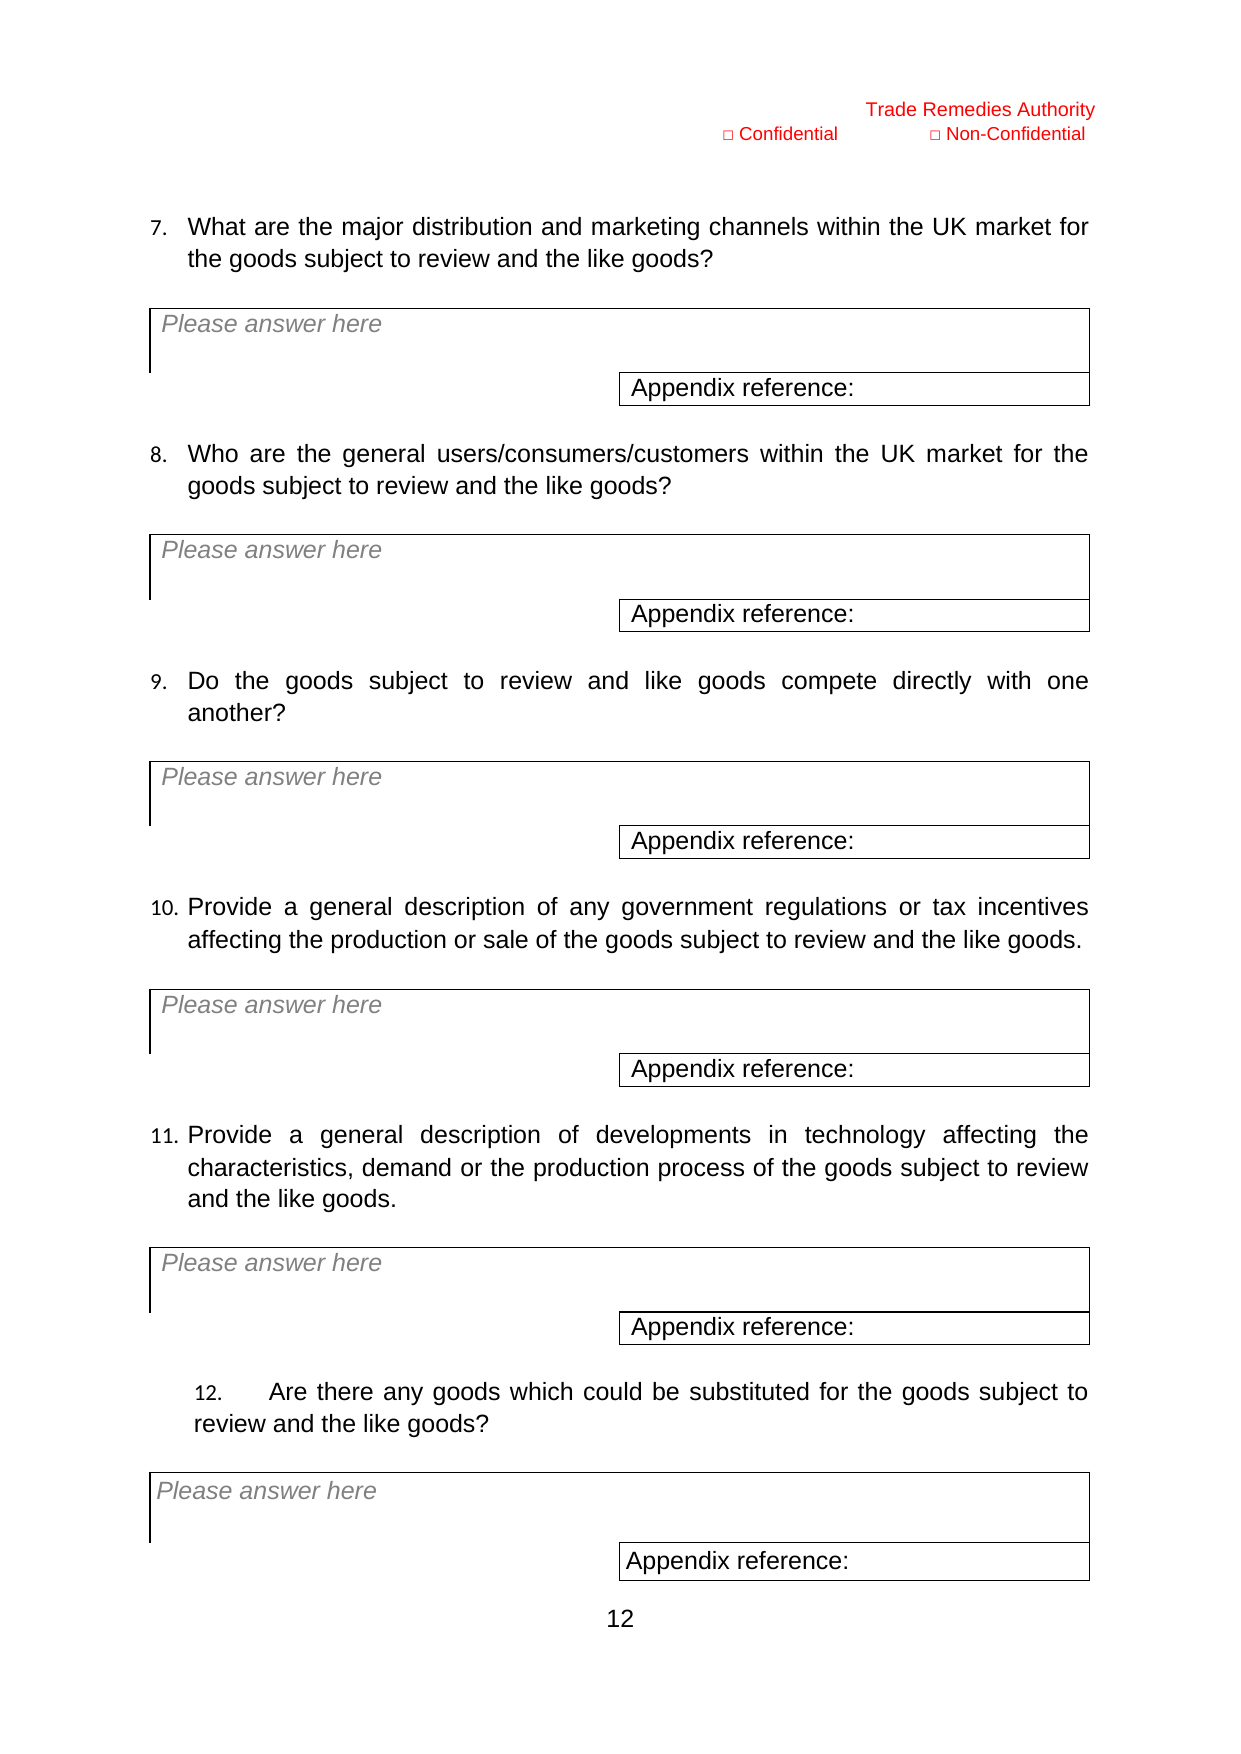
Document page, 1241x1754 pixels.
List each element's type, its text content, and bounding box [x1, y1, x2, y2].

table_cell Appendix reference: [620, 1313, 1089, 1344]
table_cell [150, 1543, 619, 1580]
list What are the major distribution and marketing channels within the UK market for the goods subject to review and the like goods? [150, 212, 1090, 273]
table_header Please answer here [151, 1248, 1089, 1311]
table_cell [150, 1054, 619, 1086]
list Are there any goods which could be substituted for the goods subject to review and the like goods? [193, 1377, 1090, 1437]
table_cell [150, 826, 619, 857]
list Provide a general description of developments in technology affecting the characteristics, demand or the production process of the goods subject to review and the like goods. [150, 1121, 1090, 1213]
table_cell [150, 373, 619, 404]
table_cell Appendix reference: [620, 1054, 1089, 1086]
table_header Please answer here [151, 535, 1089, 598]
table_cell Appendix reference: [620, 600, 1089, 631]
list Provide a general description of any government regulations or tax incentives affecting the production or sale of the goods subject to review and the like goods. [150, 892, 1090, 954]
list Do the goods subject to review and like goods compete directly with one another? [150, 666, 1090, 726]
table_cell Appendix reference: [620, 826, 1089, 857]
table_cell Appendix reference: [620, 373, 1089, 404]
table_header Please answer here [151, 1473, 1089, 1542]
table_header Please answer here [151, 990, 1089, 1053]
list Who are the general users/consumers/customers within the UK market for the goods subject to review and the like goods? [150, 439, 1090, 500]
table_cell [150, 1313, 619, 1344]
table_header Please answer here [151, 762, 1089, 825]
table_cell [150, 600, 619, 631]
table_cell Appendix reference: [620, 1543, 1089, 1580]
table_header Please answer here [151, 309, 1089, 372]
